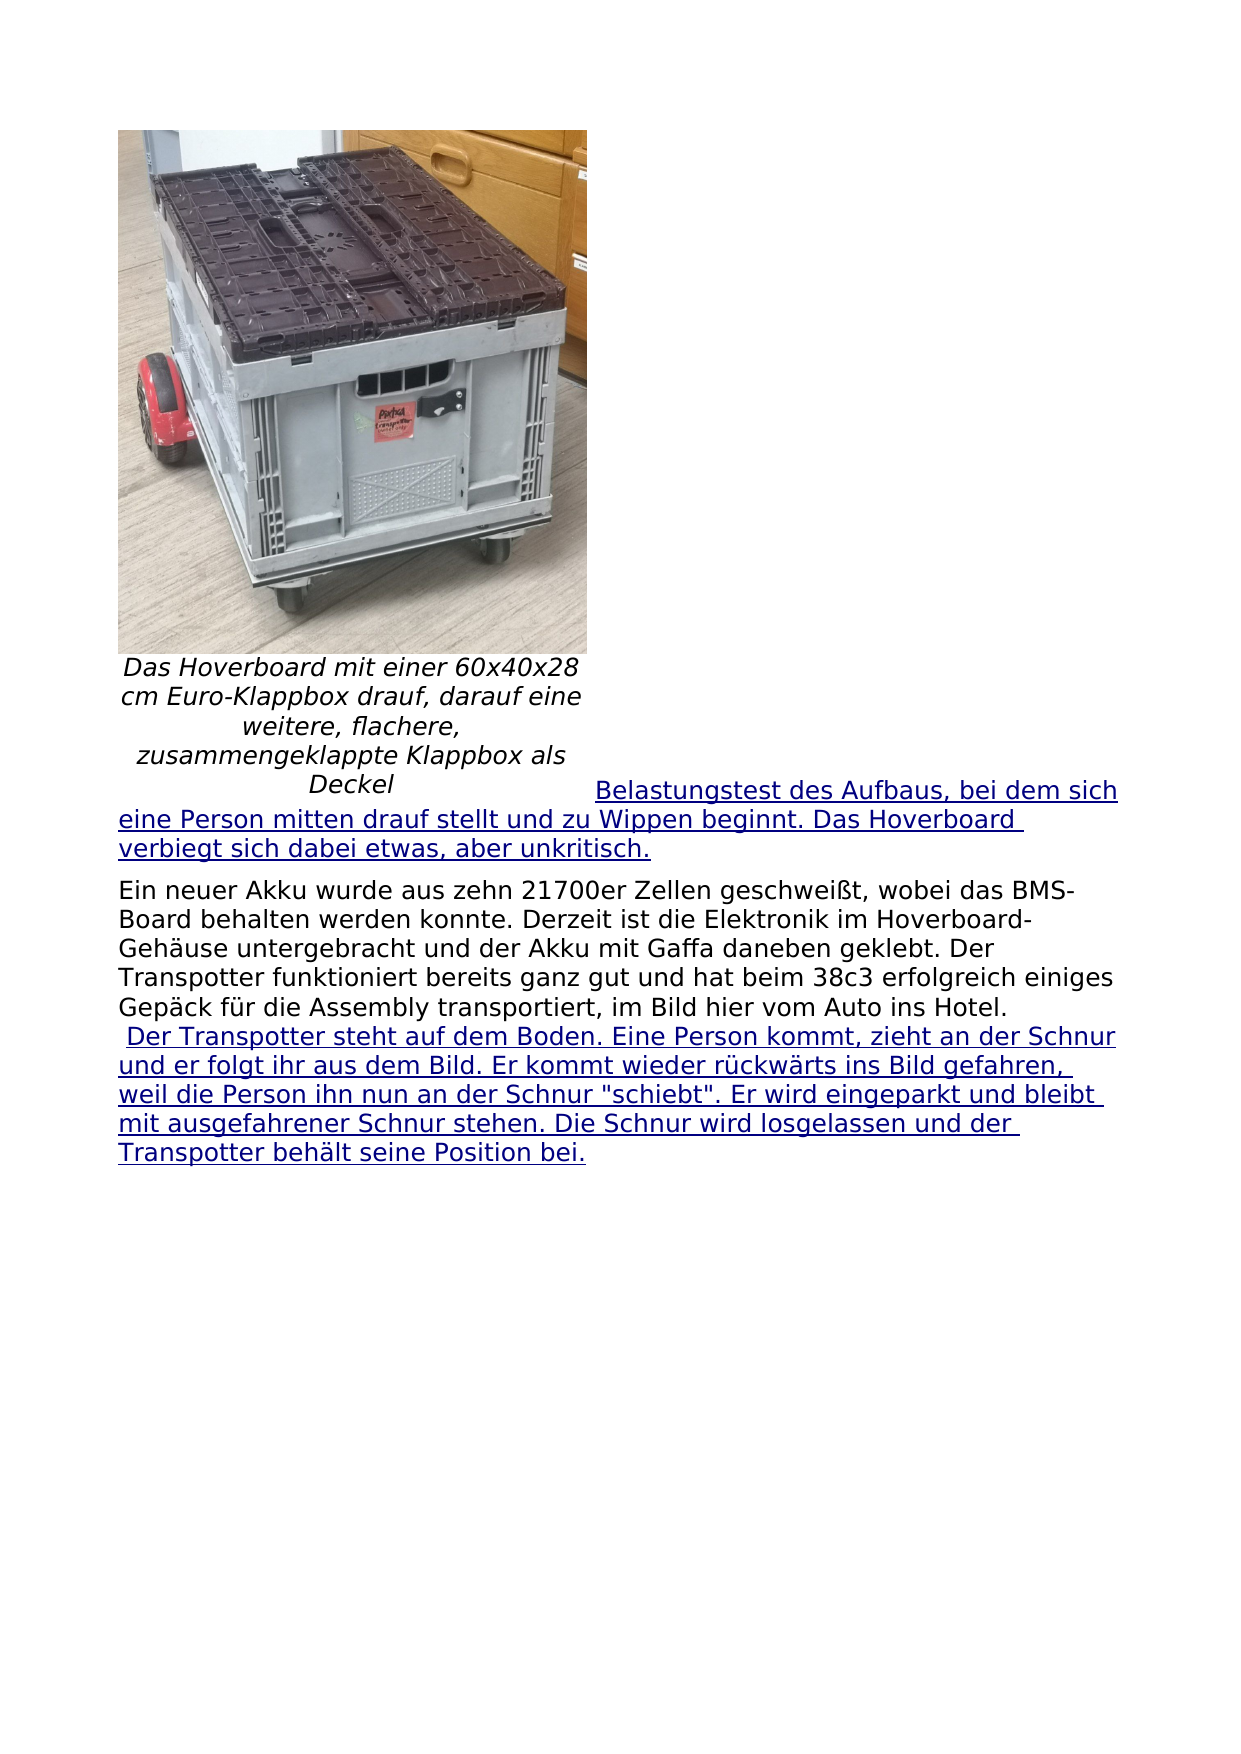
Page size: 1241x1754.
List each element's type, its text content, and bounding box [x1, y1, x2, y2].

text Ein neuer Akku wurde aus zehn 21700er Zellen geschweißt, wobei das BMS-Board behalten werden konnte. Derzeit ist die Elektronik im Hoverboard-Gehäuse untergebracht und der Akku mit Gaffa daneben geklebt. Der Transpotter funktioniert bereits ganz gut und hat beim 38c3 erfolgreich einiges Gepäck für die Assembly transportiert, im Bild hier vom Auto ins Hotel. Der Transpotter steht auf dem Boden. Eine Person kommt, zieht an der Schnur und er folgt ihr aus dem Bild. Er kommt wieder rückwärts ins Bild gefahren, weil die Person ihn nun an der Schnur "schiebt". Er wird eingeparkt und bleibt mit ausgefahrener Schnur stehen. Die Schnur wird losgelassen und der Transpotter behält seine Position bei. [118, 876, 1122, 1168]
picture [118, 130, 587, 654]
text Das Hoverboard mit einer 60x40x28 cm Euro-Klappbox drauf, darauf eine weitere, flachere, zusammengeklappte Klappbox als Deckel [118, 654, 587, 799]
text Belastungstest des Aufbaus, bei dem sich eine Person mitten drauf stellt und zu Wippen beginnt. Das Hoverboard verbiegt sich dabei etwas, aber unkritisch. [118, 118, 1122, 863]
